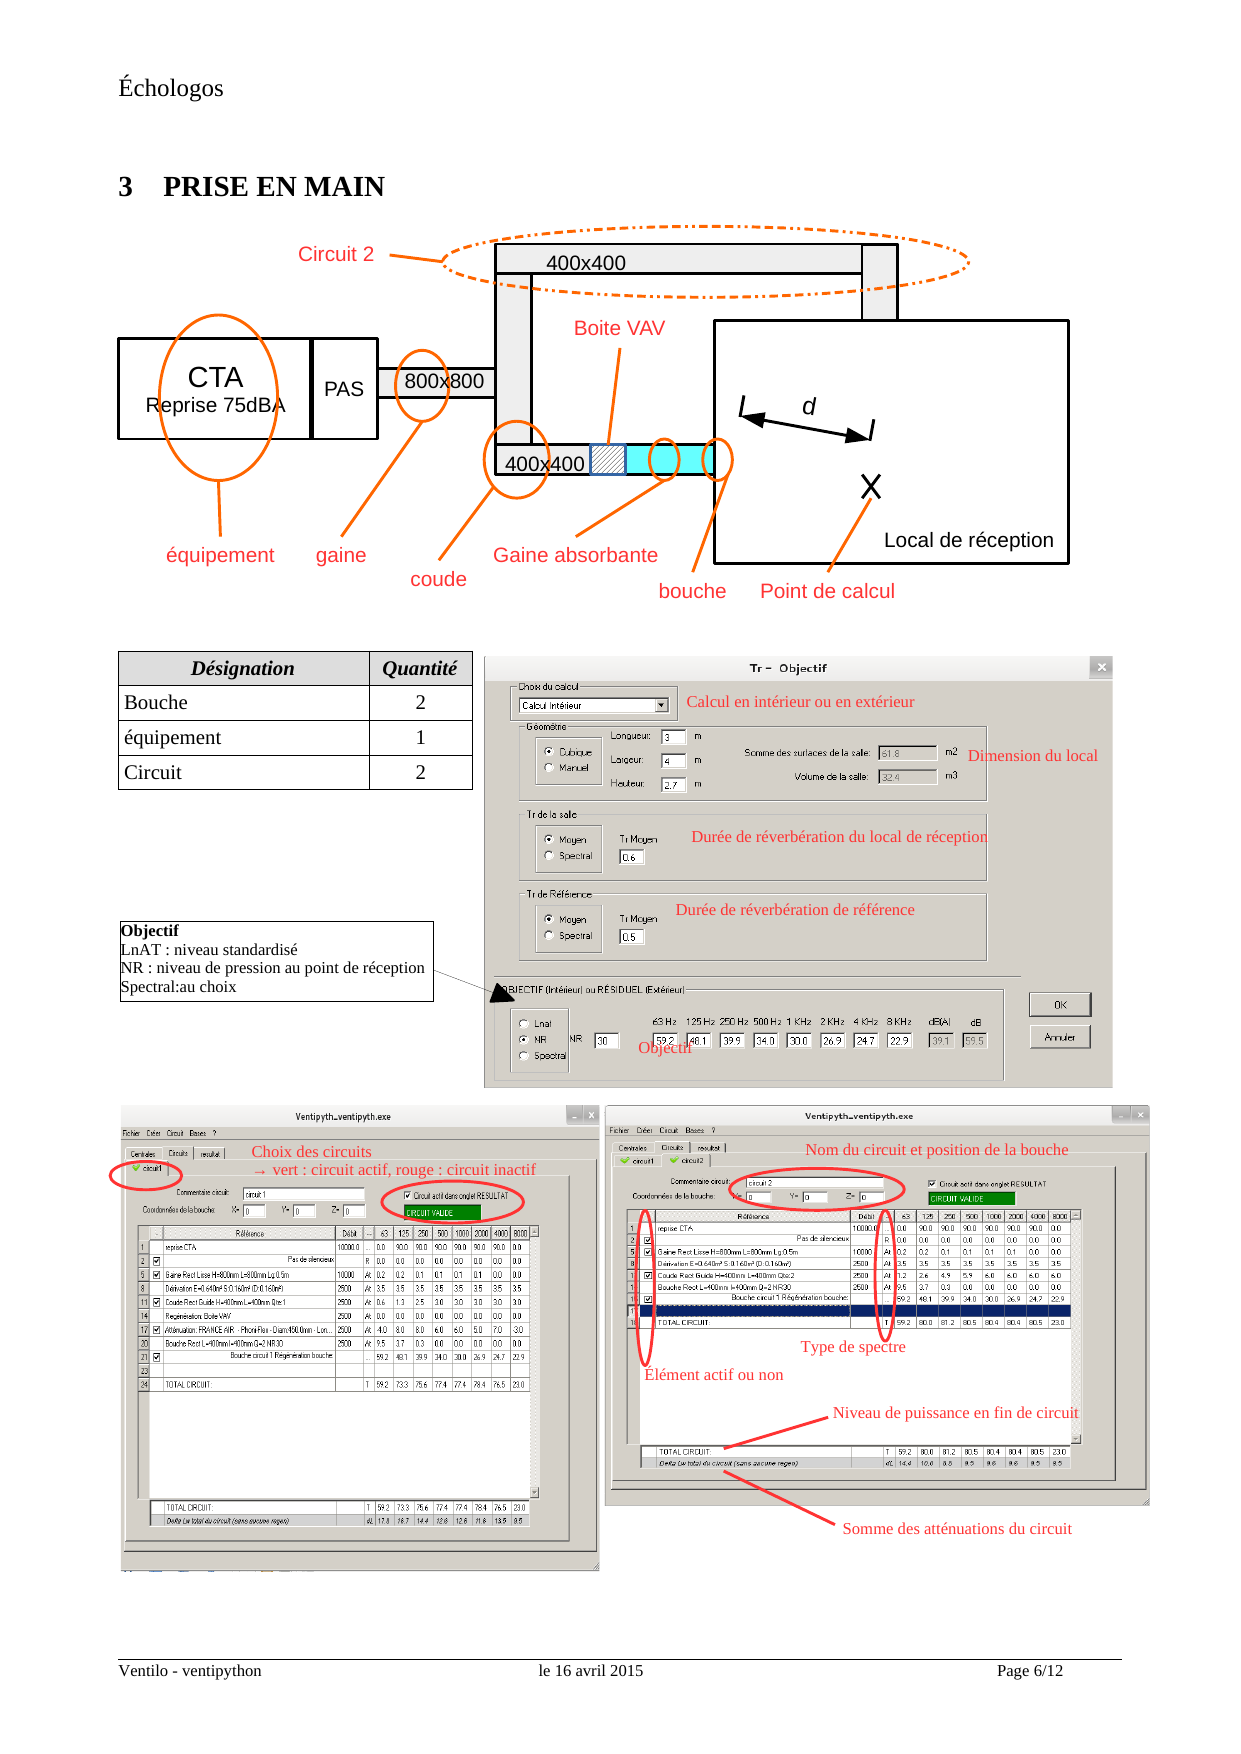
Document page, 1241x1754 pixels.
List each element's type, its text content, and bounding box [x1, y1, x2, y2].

picture [120, 1163, 179, 1188]
table_cell Bouche [119, 686, 369, 720]
table_cell 2 [370, 756, 472, 789]
table_cell 1 [370, 721, 472, 755]
table_cell équipement [119, 721, 369, 755]
table_cell Circuit [119, 756, 369, 789]
subtitle Prise en main [118, 170, 1122, 202]
picture [484, 656, 1113, 1088]
picture [120, 1105, 600, 1572]
table_header Désignation [119, 652, 369, 685]
picture [604, 1105, 1150, 1506]
table_header Quantité [370, 652, 472, 685]
table_cell 2 [370, 686, 472, 720]
